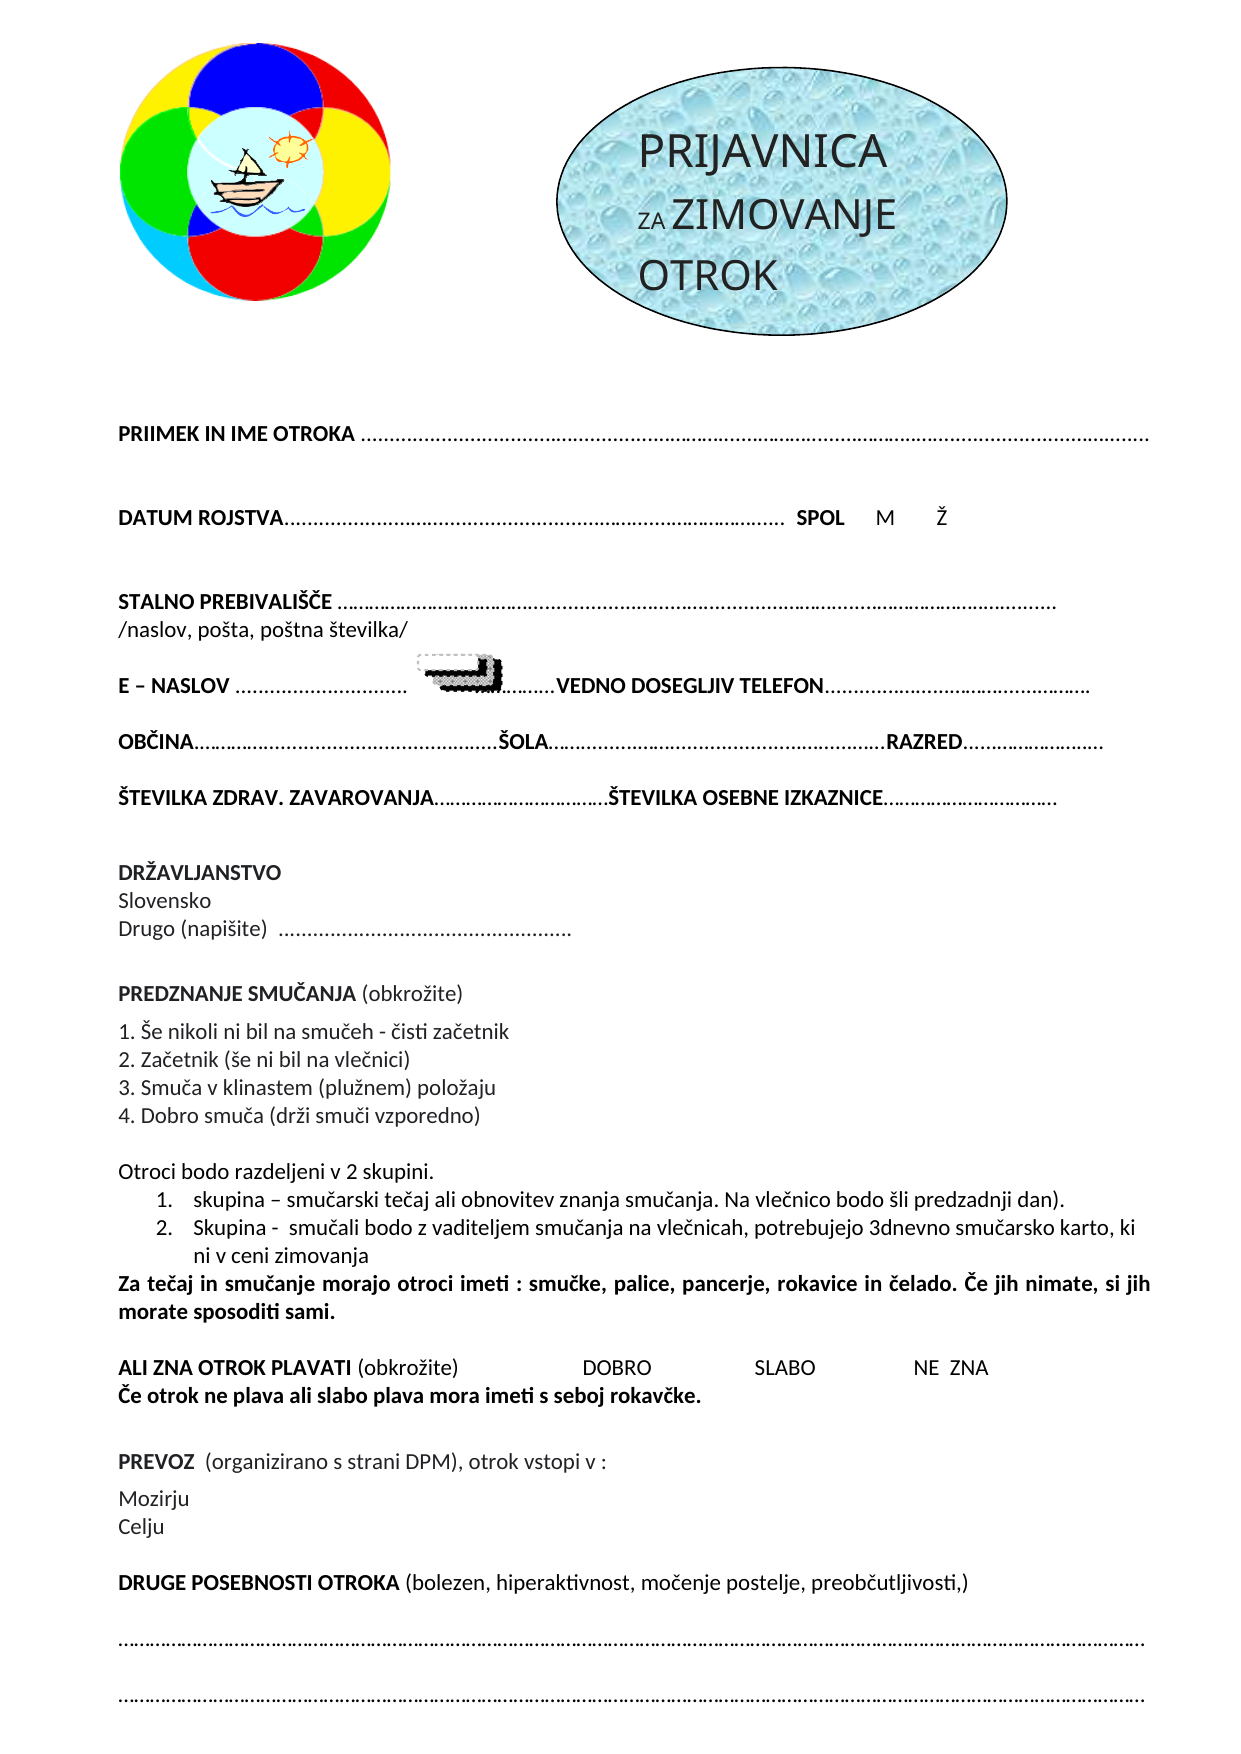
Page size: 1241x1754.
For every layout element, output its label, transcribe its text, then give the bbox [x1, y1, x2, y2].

text PREDZNANJE SMUČANJA (obkrožite) 1. Še nikoli ni bil na smučeh - čisti začetnik [118, 970, 1152, 1045]
text 4. Dobro smuča (drži smuči vzporedno) [118, 1101, 1152, 1129]
text E – NASLOV .............................. …………...VEDNO DOSEGLJIV TELEFON.............…......……….......………. [118, 671, 1163, 699]
text PRIIMEK IN IME OTROKA ..................................….................……….......……….........………..…...........................…........ [118, 419, 1163, 447]
text OBČINA.………….................................….....ŠOLA……..........…….......................…......…...RAZRED......……………..… [118, 727, 1163, 755]
text DATUM ROJSTVA......................…..............................…….......……………...... SPOL M Ž [118, 503, 1152, 531]
text Za tečaj in smučanje morajo otroci imeti : smučke, palice, pancerje, rokavice in čelado. Če jih nimate, si jih morate sposoditi sami. [118, 1269, 1152, 1325]
text Otroci bodo razdeljeni v 2 skupini. [118, 1157, 1152, 1185]
text 2. Začetnik (še ni bil na vlečnici) [118, 1045, 1152, 1073]
text ALI ZNA OTROK PLAVATI (obkrožite) DOBRO SLABO NE ZNA [118, 1353, 1152, 1381]
list skupina – smučarski tečaj ali obnovitev znanja smučanja. Na vlečnico bodo šli predzadnji dan). [156, 1185, 1152, 1213]
text STALNO PREBIVALIŠČE ………………………………...................…......…..............………........………………..….......... [118, 587, 1163, 615]
list Skupina - smučali bodo z vaditeljem smučanja na vlečnicah, potrebujejo 3dnevno smučarsko karto, ki ni v ceni zimovanja [156, 1213, 1152, 1269]
text MDPM [133, 7, 178, 37]
text 3. Smuča v klinastem (plužnem) položaju [118, 1073, 1152, 1101]
text DRUGE POSEBNOSTI OTROKA (bolezen, hiperaktivnost, močenje postelje, preobčutljivosti,) [118, 1568, 1163, 1596]
text Če otrok ne plava ali slabo plava mora imeti s seboj rokavčke. [118, 1381, 1152, 1409]
text …………………………………………………………………………………………………………………………………………………………………………… [118, 1681, 1163, 1708]
text ŠTEVILKA ZDRAV. ZAVAROVANJA……………………………ŠTEVILKA OSEBNE IZKAZNICE…………………………… [118, 783, 1163, 811]
text /naslov, pošta, poštna številka/ [118, 615, 1152, 643]
text …………………………………………………………………………………………………………………………………………………………………………… [118, 1624, 1163, 1652]
text PREVOZ (organizirano s strani DPM), otrok vstopi v : Mozirju [118, 1437, 1152, 1512]
text Drugo (napišite) ................................................... [118, 914, 1152, 942]
text DRŽAVLJANSTVO [118, 848, 1152, 886]
text Celju [118, 1512, 1152, 1540]
text Slovensko [118, 886, 1152, 914]
